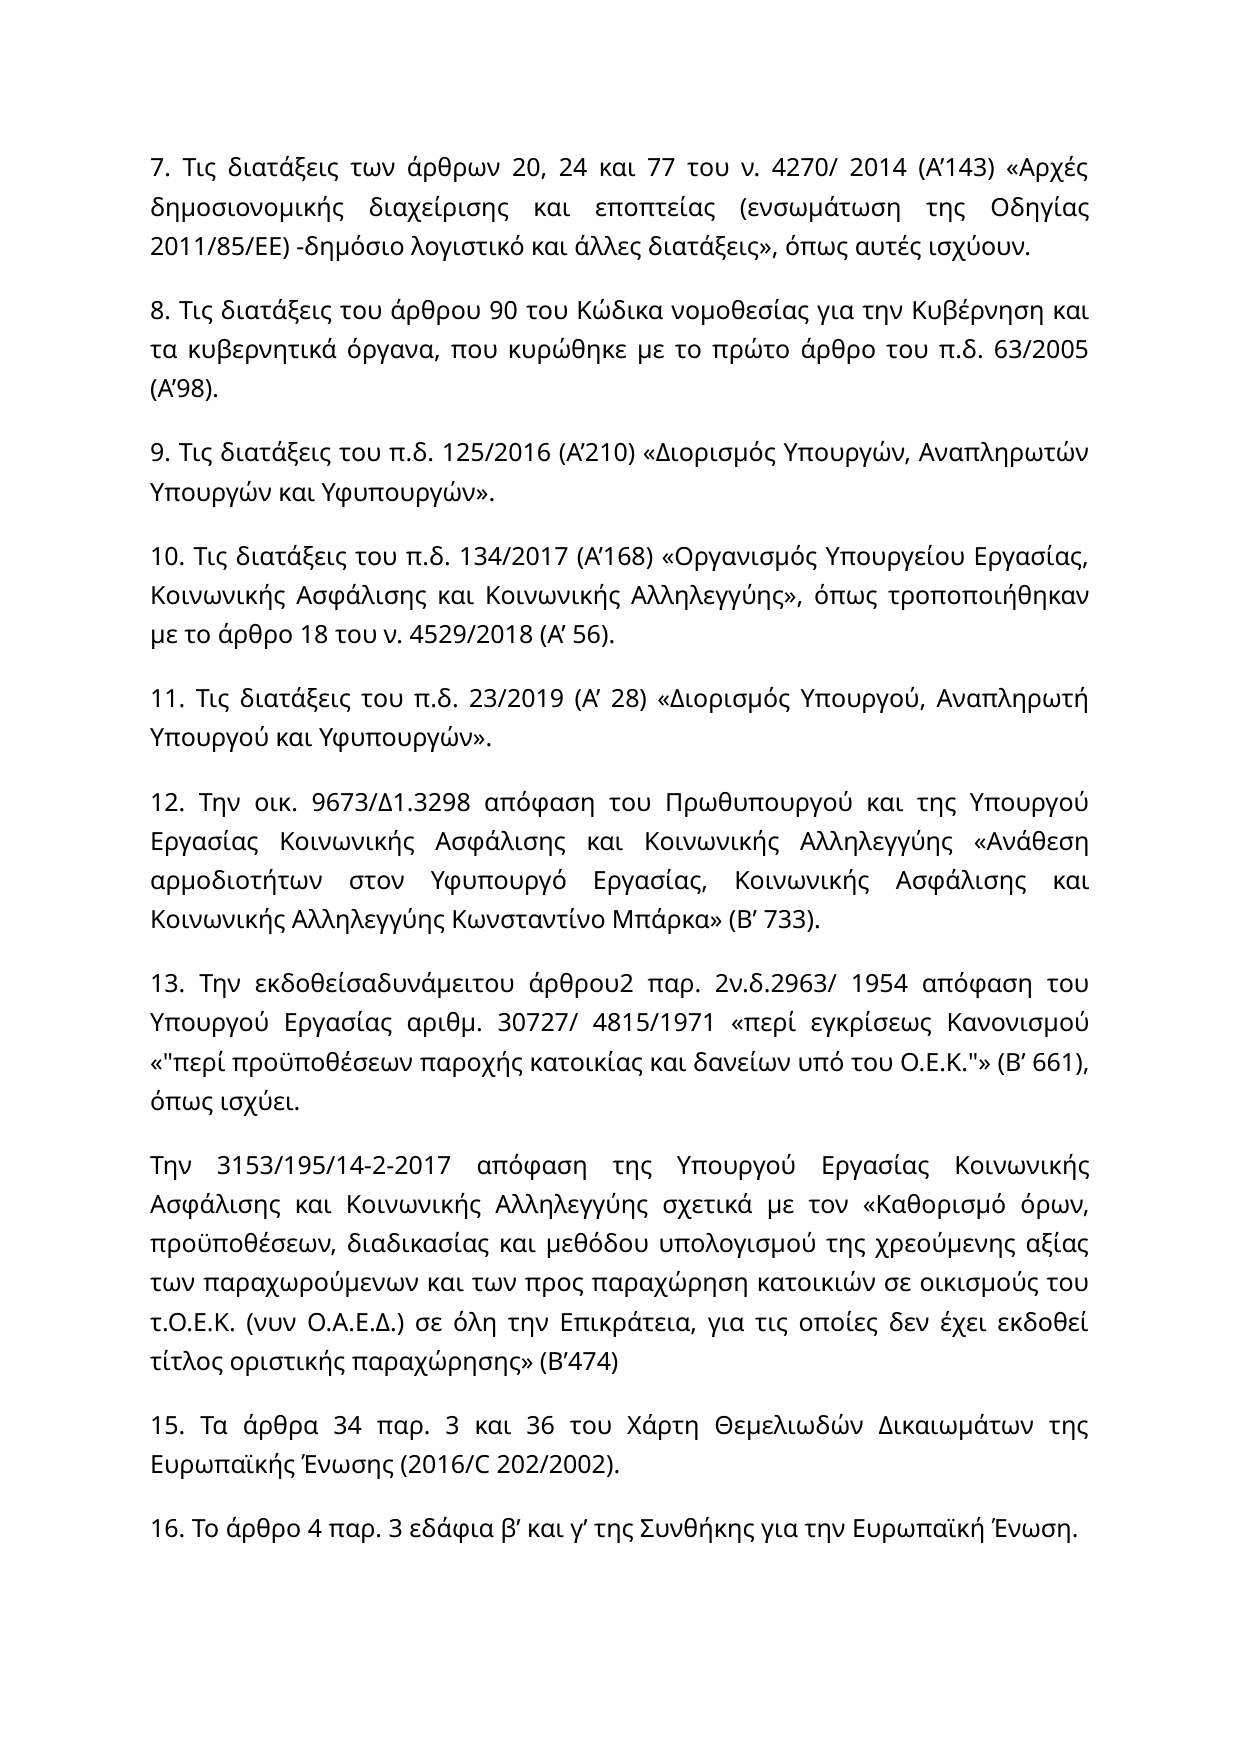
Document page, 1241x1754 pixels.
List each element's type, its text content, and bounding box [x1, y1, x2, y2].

text 10. Τις διατάξεις του π.δ. 134/2017 (Α’168) «Οργανισμός Υπουργείου Εργασίας, Κοινωνικής Ασφάλισης και Κοινωνικής Αλληλεγγύης», όπως τροποποιήθηκαν με το άρθρο 18 του ν. 4529/2018 (Α’ 56). [150, 538, 1090, 651]
text 8. Τις διατάξεις του άρθρου 90 του Κώδικα νομοθεσίας για την Κυβέρνηση και τα κυβερνητικά όργανα, που κυρώθηκε με το πρώτο άρθρο του π.δ. 63/2005 (Α’98). [150, 292, 1090, 405]
text 7. Τις διατάξεις των άρθρων 20, 24 και 77 του ν. 4270/ 2014 (Α’143) «Αρχές δημοσιονομικής διαχείρισης και εποπτείας (ενσωμάτωση της Οδηγίας 2011/85/ΕΕ) -δημόσιο λογιστικό και άλλες διατάξεις», όπως αυτές ισχύουν. [150, 150, 1090, 262]
text 16. Το άρθρο 4 παρ. 3 εδάφια β’ και γ’ της Συνθήκης για την Ευρωπαϊκή Ένωση. [150, 1511, 1090, 1545]
text 11. Τις διατάξεις του π.δ. 23/2019 (Α’ 28) «Διορισμός Υπουργού, Αναπληρωτή Υπουργού και Υφυπουργών». [150, 681, 1090, 754]
text 15. Τα άρθρα 34 παρ. 3 και 36 του Χάρτη Θεμελιωδών Δικαιωμάτων της Ευρωπαϊκής Ένωσης (2016/C 202/2002). [150, 1407, 1090, 1481]
text Την 3153/195/14-2-2017 απόφαση της Υπουργού Εργασίας Κοινωνικής Ασφάλισης και Κοινωνικής Αλληλεγγύης σχετικά με τον «Καθορισμό όρων, προϋποθέσεων, διαδικασίας και μεθόδου υπολογισμού της χρεούμενης αξίας των παραχωρούμενων και των προς παραχώρηση κατοικιών σε οικισμούς του τ.Ο.Ε.Κ. (νυν Ο.Α.Ε.Δ.) σε όλη την Επικράτεια, για τις οποίες δεν έχει εκδοθεί τίτλος οριστικής παραχώρησης» (Β’474) [150, 1147, 1090, 1377]
text 12. Την οικ. 9673/Δ1.3298 απόφαση του Πρωθυπουργού και της Υπουργού Εργασίας Κοινωνικής Ασφάλισης και Κοινωνικής Αλληλεγγύης «Ανάθεση αρμοδιοτήτων στον Υφυπουργό Εργασίας, Κοινωνικής Ασφάλισης και Κοινωνικής Αλληλεγγύης Κωνσταντίνο Μπάρκα» (Β’ 733). [150, 784, 1090, 936]
text 13. Την εκδοθείσαδυνάμειτου άρθρου2 παρ. 2ν.δ.2963/ 1954 απόφαση του Υπουργού Εργασίας αριθμ. 30727/ 4815/1971 «περί εγκρίσεως Κανονισμού «"περί προϋποθέσεων παροχής κατοικίας και δανείων υπό του Ο.Ε.Κ."» (Β’ 661), όπως ισχύει. [150, 966, 1090, 1117]
text 9. Τις διατάξεις του π.δ. 125/2016 (Α’210) «Διορισμός Υπουργών, Αναπληρωτών Υπουργών και Υφυπουργών». [150, 435, 1090, 508]
